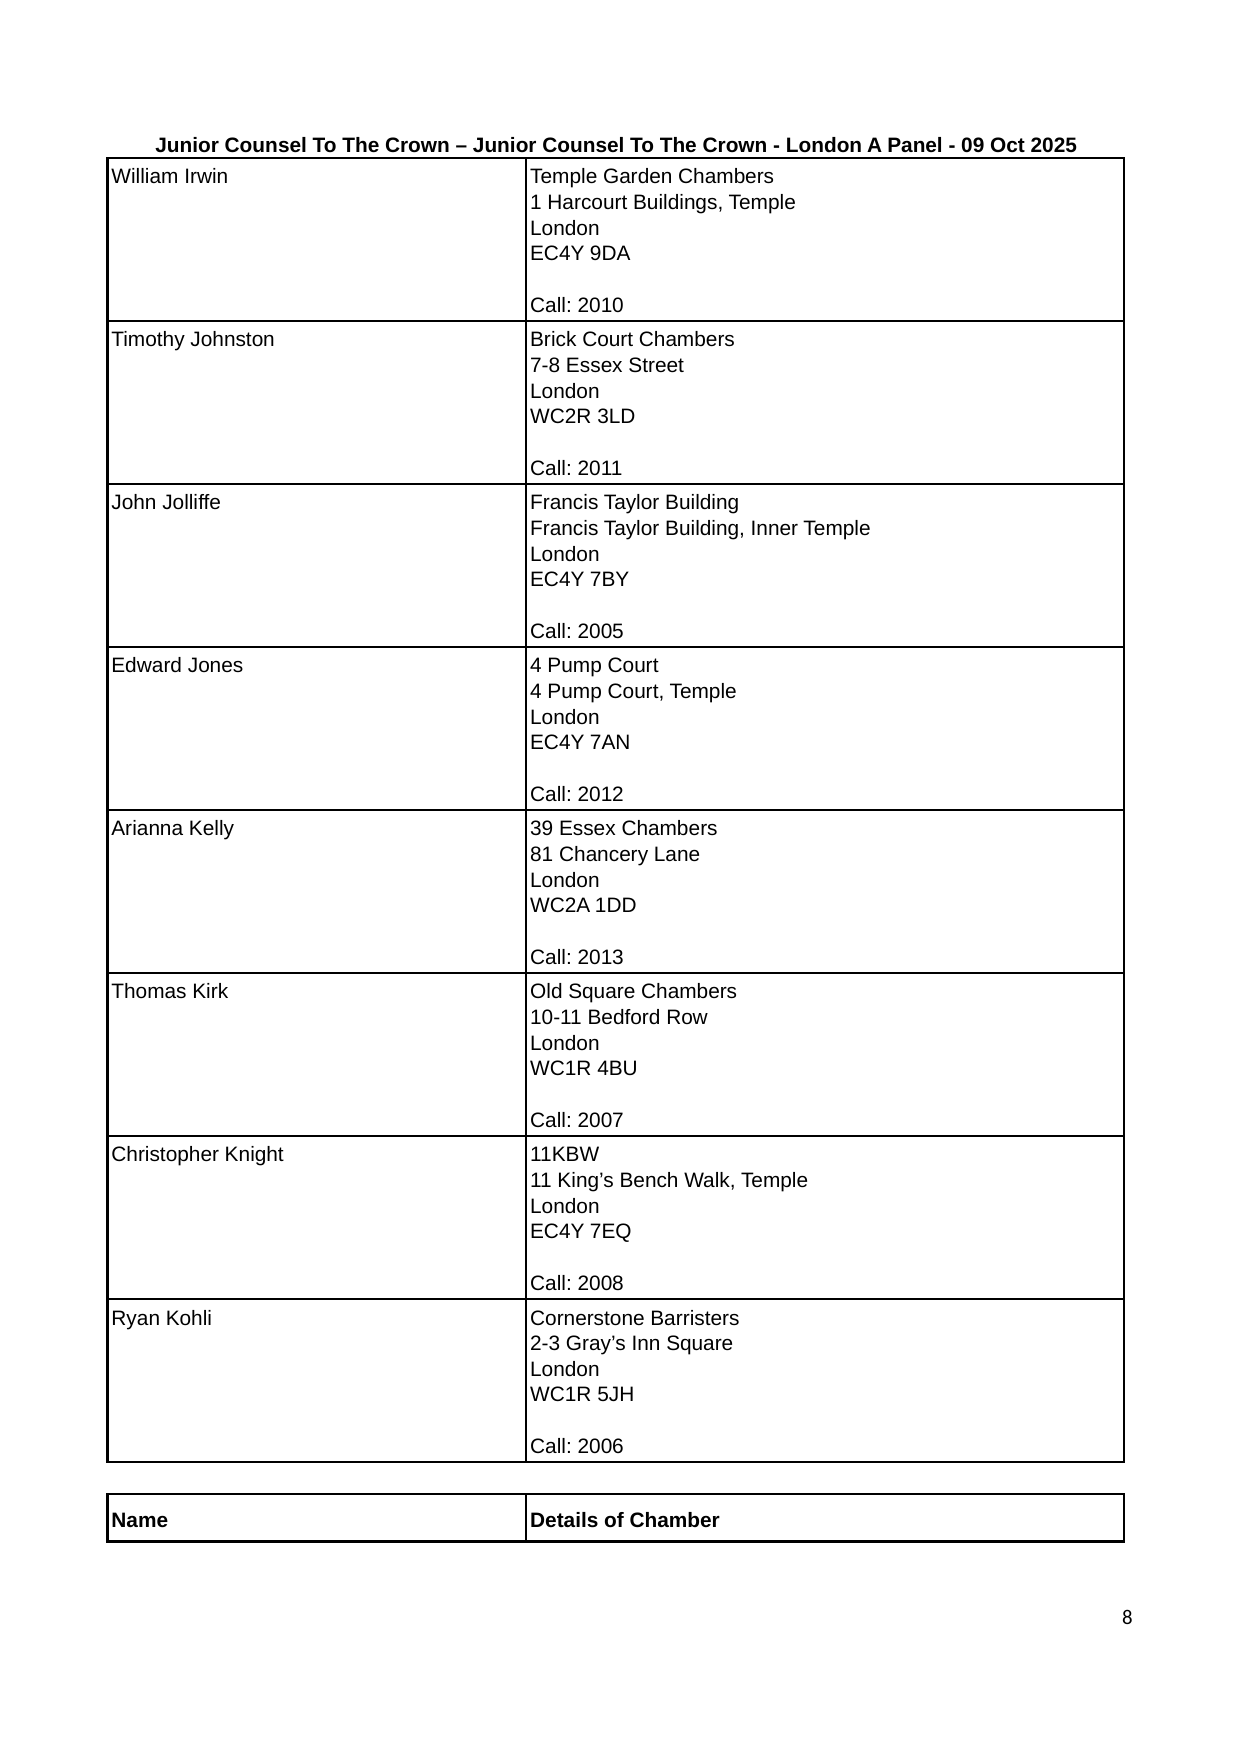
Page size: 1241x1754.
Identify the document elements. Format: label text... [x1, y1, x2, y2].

table_cell Edward Jones [109, 648, 525, 809]
table_cell 39 Essex Chambers 81 Chancery Lane London WC2A 1DD Call: 2013 [527, 811, 1123, 972]
table_cell Cornerstone Barristers 2-3 Gray’s Inn Square London WC1R 5JH Call: 2006 [527, 1300, 1123, 1461]
table_cell Arianna Kelly [109, 811, 525, 972]
table_header Name [109, 1495, 525, 1540]
table_cell 4 Pump Court 4 Pump Court, Temple London EC4Y 7AN Call: 2012 [527, 648, 1123, 809]
table_cell Francis Taylor Building Francis Taylor Building, Inner Temple London EC4Y 7BY Call: 2005 [527, 485, 1123, 646]
table_cell 11KBW 11 King’s Bench Walk, Temple London EC4Y 7EQ Call: 2008 [527, 1137, 1123, 1298]
table_cell Christopher Knight [109, 1137, 525, 1298]
table_cell John Jolliffe [109, 485, 525, 646]
table_cell Old Square Chambers 10-11 Bedford Row London WC1R 4BU Call: 2007 [527, 974, 1123, 1135]
table_header Details of Chamber [527, 1495, 1123, 1540]
table_cell Ryan Kohli [109, 1300, 525, 1461]
table_cell Temple Garden Chambers 1 Harcourt Buildings, Temple London EC4Y 9DA Call: 2010 [527, 159, 1123, 320]
table_cell William Irwin [109, 159, 525, 320]
table_cell Thomas Kirk [109, 974, 525, 1135]
table_cell Timothy Johnston [109, 322, 525, 483]
table_cell Brick Court Chambers 7-8 Essex Street London WC2R 3LD Call: 2011 [527, 322, 1123, 483]
